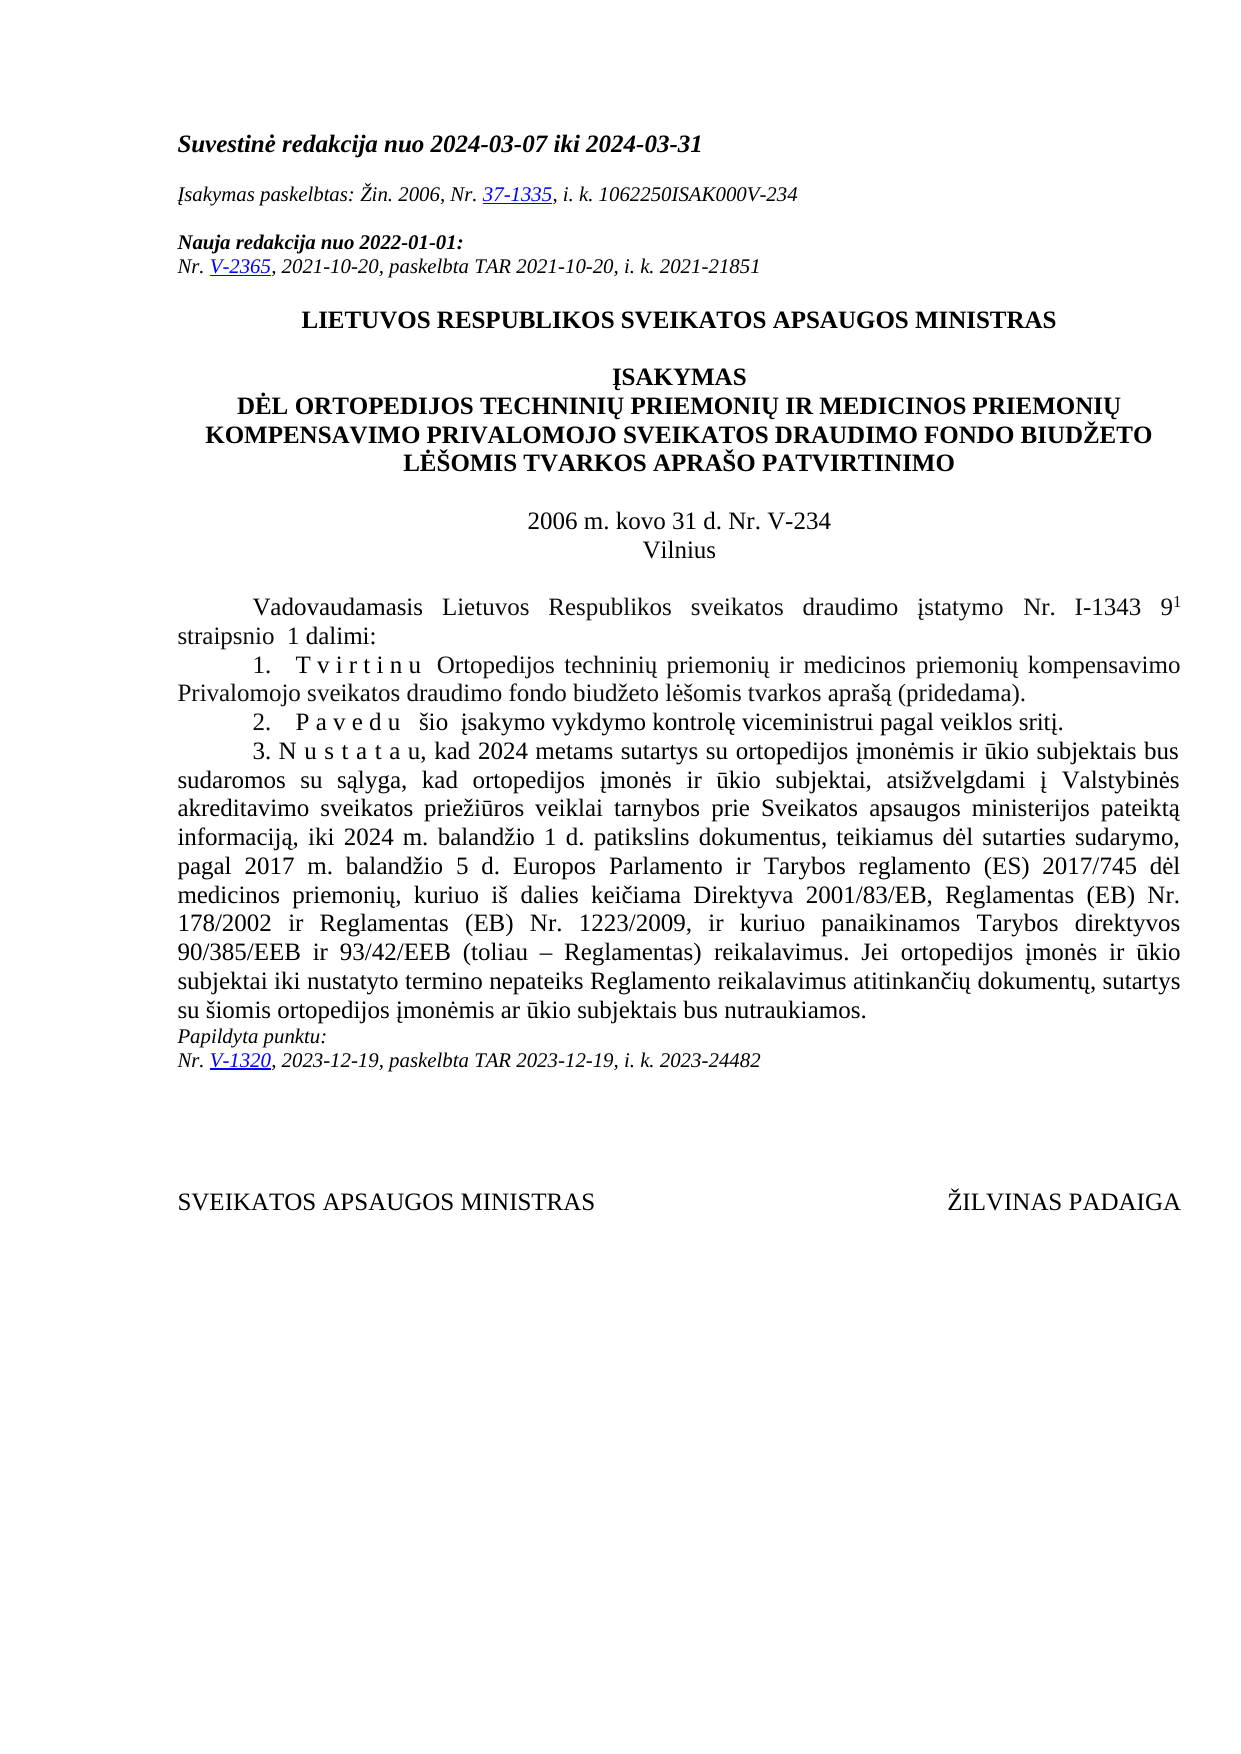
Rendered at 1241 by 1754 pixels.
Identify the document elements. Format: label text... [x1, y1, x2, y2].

text Nr. V-1320, 2023-12-19, paskelbta TAR 2023-12-19, i. k. 2023-24482 [177, 1048, 1181, 1072]
text Vilnius [177, 535, 1181, 563]
text LIETUVOS RESPUBLIKOS SVEIKATOS APSAUGOS MINISTRAS [177, 305, 1181, 333]
text 3. N u s t a t a u, kad 2024 metams sutartys su ortopedijos įmonėmis ir ūkio subjektais bus sudaromos su sąlyga, kad ortopedijos įmonės ir ūkio subjektai, atsižvelgdami į Valstybinės akreditavimo sveikatos priežiūros veiklai tarnybos prie Sveikatos apsaugos ministerijos pateiktą informaciją, iki 2024 m. balandžio 1 d. patikslins dokumentus, teikiamus dėl sutarties sudarymo, pagal 2017 m. balandžio 5 d. Europos Parlamento ir Tarybos reglamento (ES) 2017/745 dėl medicinos priemonių, kuriuo iš dalies keičiama Direktyva 2001/83/EB, Reglamentas (EB) Nr. 178/2002 ir Reglamentas (EB) Nr. 1223/2009, ir kuriuo panaikinamos Tarybos direktyvos 90/385/EEB ir 93/42/EEB (toliau – Reglamentas) reikalavimus. Jei ortopedijos įmonės ir ūkio subjektai iki nustatyto termino nepateiks Reglamento reikalavimus atitinkančių dokumentų, sutartys su šiomis ortopedijos įmonėmis ar ūkio subjektais bus nutraukiamos. [177, 736, 1181, 1023]
text 2. Pavedu šio įsakymo vykdymo kontrolę viceministrui pagal veiklos sritį. [177, 707, 1181, 736]
text 2006 m. kovo 31 d. Nr. V-234 [177, 506, 1181, 535]
text 1. Tvirtinu Ortopedijos techninių priemonių ir medicinos priemonių kompensavimo Privalomojo sveikatos draudimo fondo biudžeto lėšomis tvarkos aprašą (pridedama). [177, 650, 1181, 707]
text Vadovaudamasis Lietuvos Respublikos sveikatos draudimo įstatymo Nr. I-1343 91 straipsnio 1 dalimi: [177, 592, 1181, 650]
text Papildyta punktu: [177, 1023, 1181, 1048]
text Nr. V-2365, 2021-10-20, paskelbta TAR 2021-10-20, i. k. 2021-21851 [177, 254, 1181, 278]
text Nauja redakcija nuo 2022-01-01: [177, 230, 1181, 254]
text Įsakymas paskelbtas: Žin. 2006, Nr. 37-1335, i. k. 1062250ISAK000V-234 [177, 182, 1181, 206]
text ĮSAKYMAS [177, 362, 1181, 391]
text DĖL ORTOPEDIJOS TECHNINIŲ PRIEMONIŲ IR MEDICINOS PRIEMONIŲ KOMPENSAVIMO PRIVALOMOJO SVEIKATOS DRAUDIMO FONDO BIUDŽETO LĖŠOMIS TVARKOS APRAŠO PATVIRTINIMO [177, 391, 1181, 477]
text Suvestinė redakcija nuo 2024-03-07 iki 2024-03-31 [177, 129, 1181, 158]
text SVEIKATOS APSAUGOS MINISTRAS ŽILVINAS PADAIGA [177, 1187, 1181, 1215]
